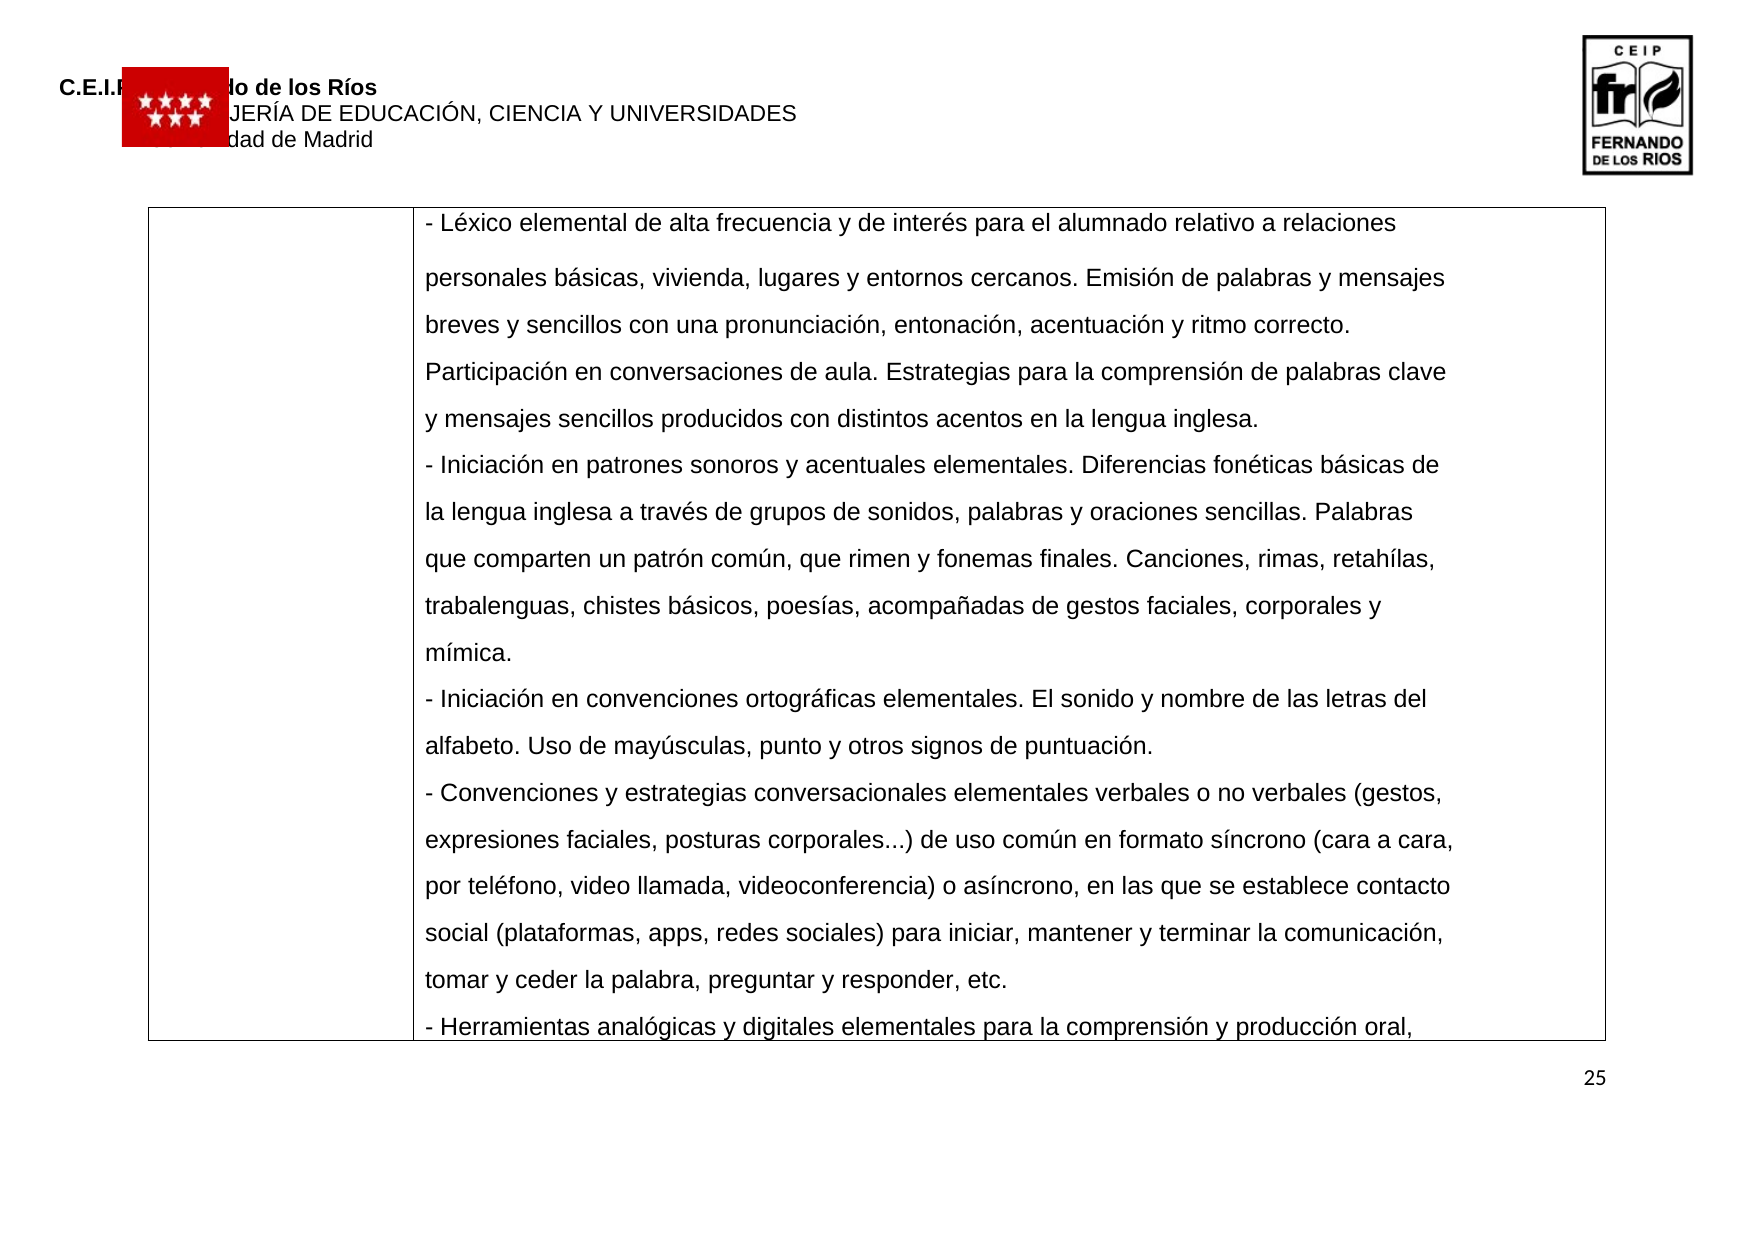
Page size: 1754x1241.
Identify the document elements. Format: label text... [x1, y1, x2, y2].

table_cell [149, 208, 413, 1040]
table_cell - Léxico elemental de alta frecuencia y de interés para el alumnado relativo a relaciones personales básicas, vivienda, lugares y entornos cercanos. Emisión de palabras y mensajes breves y sencillos con una pronunciación, entonación, acentuación y ritmo correcto. Participación en conversaciones de aula. Estrategias para la comprensión de palabras clave y mensajes sencillos producidos con distintos acentos en la lengua inglesa. - Iniciación en patrones sonoros y acentuales elementales. Diferencias fonéticas básicas de la lengua inglesa a través de grupos de sonidos, palabras y oraciones sencillas. Palabras que comparten un patrón común, que rimen y fonemas finales. Canciones, rimas, retahílas, trabalenguas, chistes básicos, poesías, acompañadas de gestos faciales, corporales y mímica. - Iniciación en convenciones ortográficas elementales. El sonido y nombre de las letras del alfabeto. Uso de mayúsculas, punto y otros signos de puntuación. - Convenciones y estrategias conversacionales elementales verbales o no verbales (gestos, expresiones faciales, posturas corporales...) de uso común en formato síncrono (cara a cara, por teléfono, video llamada, videoconferencia) o asíncrono, en las que se establece contacto social (plataformas, apps, redes sociales) para iniciar, mantener y terminar la comunicación, tomar y ceder la palabra, preguntar y responder, etc. - Herramientas analógicas y digitales elementales para la comprensión y producción oral, [414, 208, 1605, 1040]
